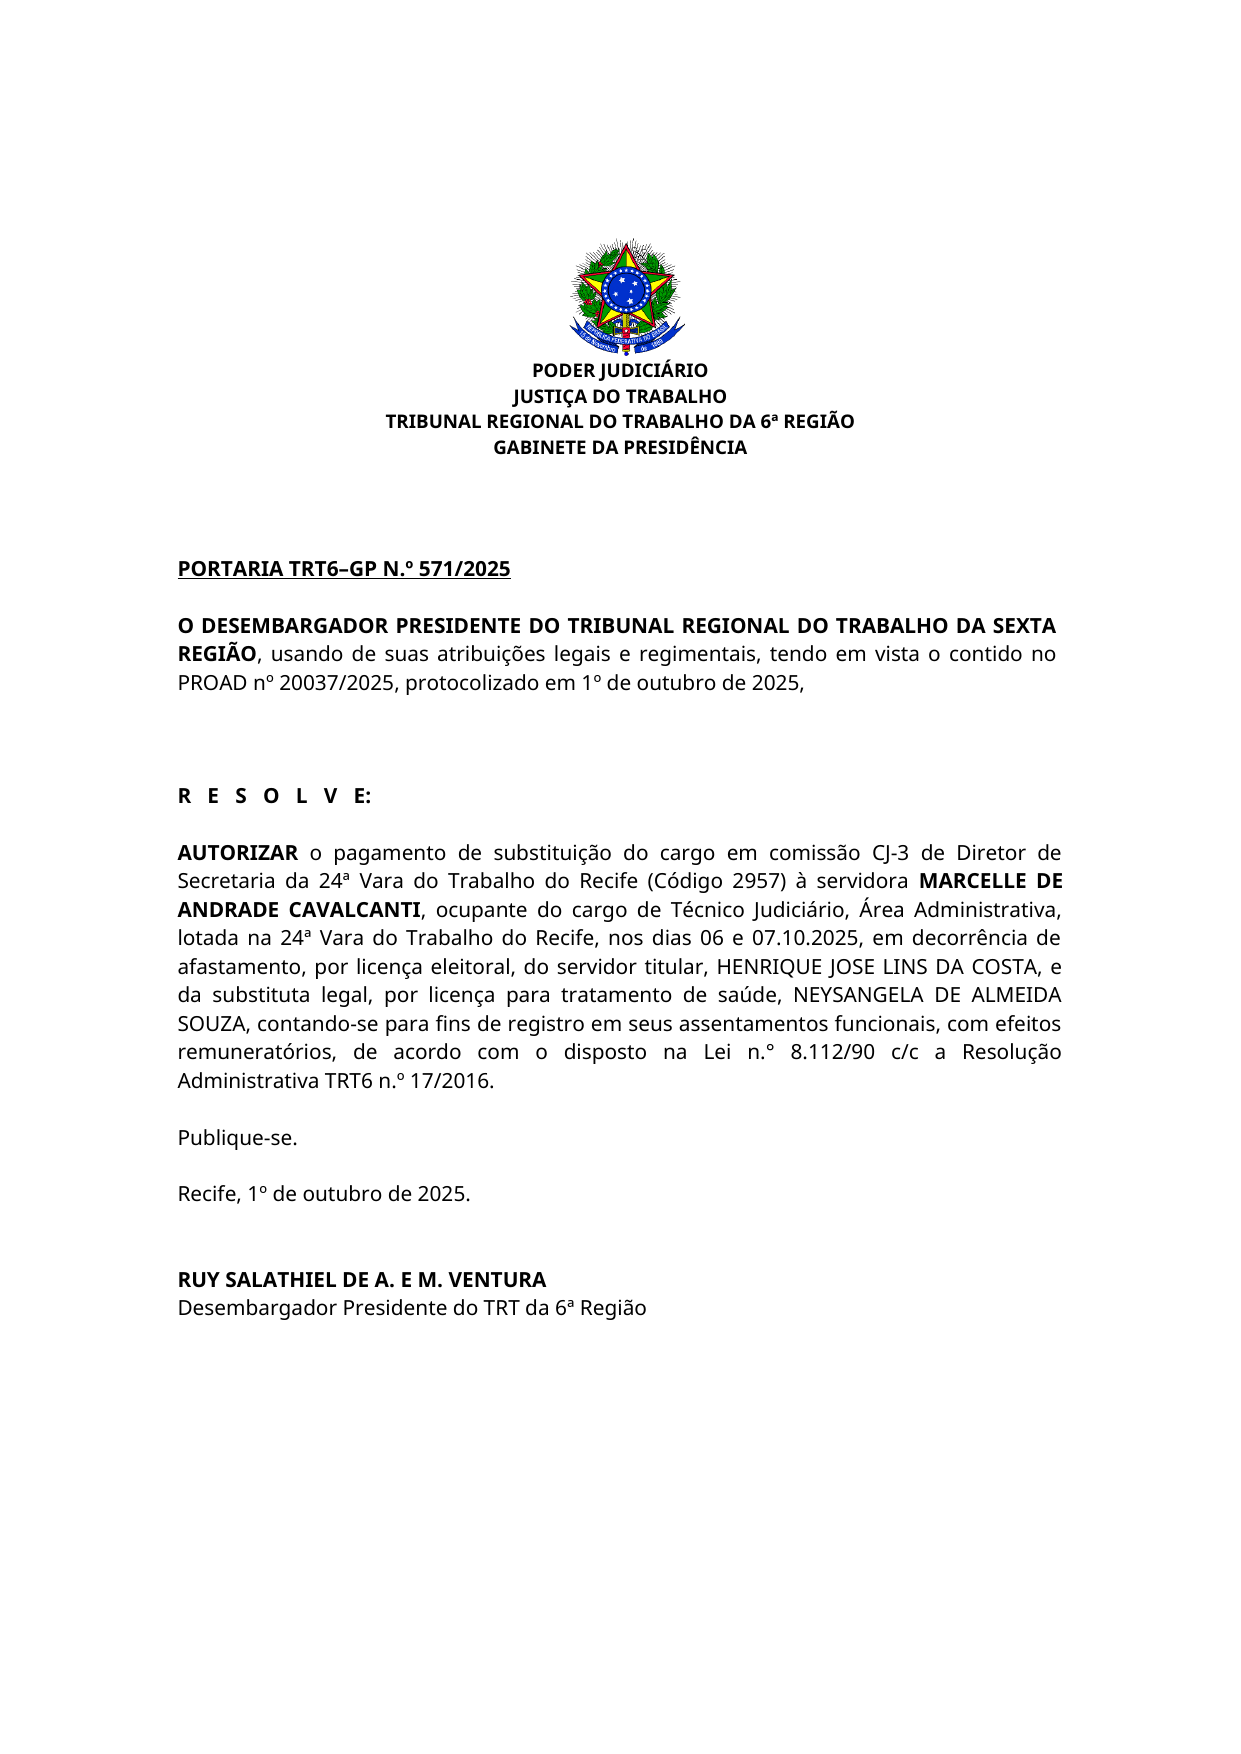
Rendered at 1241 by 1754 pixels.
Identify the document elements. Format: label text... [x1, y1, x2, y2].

text PODER JUDICIÁRIO [688, 292, 1062, 318]
text Publique-se. [177, 1123, 1063, 1151]
text TRIBUNAL REGIONAL DO TRABALHO DA 6ª REGIÃO [178, 343, 1062, 369]
text JUSTIÇA DO TRABALHO [178, 318, 563, 343]
text GABINETE DA PRESIDÊNCIA [178, 369, 1062, 524]
text O DESEMBARGADOR PRESIDENTE DO TRIBUNAL REGIONAL DO TRABALHO DA SEXTA REGIÃO, usando de suas atribuições legais e regimentais, tendo em vista o contido no PROAD nº 20037/2025, protocolizado em 1º de outubro de 2025, [177, 611, 1057, 696]
text R E S O L V E: [177, 781, 1063, 810]
text JUSTIÇA DO TRABALHO [688, 318, 1062, 343]
text AUTORIZAR o pagamento de substituição do cargo em comissão CJ-3 de Diretor de Secretaria da 24ª Vara do Trabalho do Recife (Código 2957) à servidora MARCELLE DE ANDRADE CAVALCANTI, ocupante do cargo de Técnico Judiciário, Área Administrativa, lotada na 24ª Vara do Trabalho do Recife, nos dias 06 e 07.10.2025, em decorrência de afastamento, por licença eleitoral, do servidor titular, HENRIQUE JOSE LINS DA COSTA, e da substituta legal, por licença para tratamento de saúde, NEYSANGELA DE ALMEIDA SOUZA, contando-se para fins de registro em seus assentamentos funcionais, com efeitos remuneratórios, de acordo com o disposto na Lei n.° 8.112/90 c/c a Resolução Administrativa TRT6 n.º 17/2016. [177, 838, 1063, 1094]
text Desembargador Presidente do TRT da 6ª Região [177, 1293, 1071, 1322]
text RUY SALATHIEL DE A. E M. VENTURA [177, 1265, 1071, 1293]
text PODER JUDICIÁRIO [178, 292, 563, 318]
text Recife, 1º de outubro de 2025. [177, 1179, 1063, 1208]
text PORTARIA TRT6–GP N.º 571/2025 [177, 554, 1063, 582]
